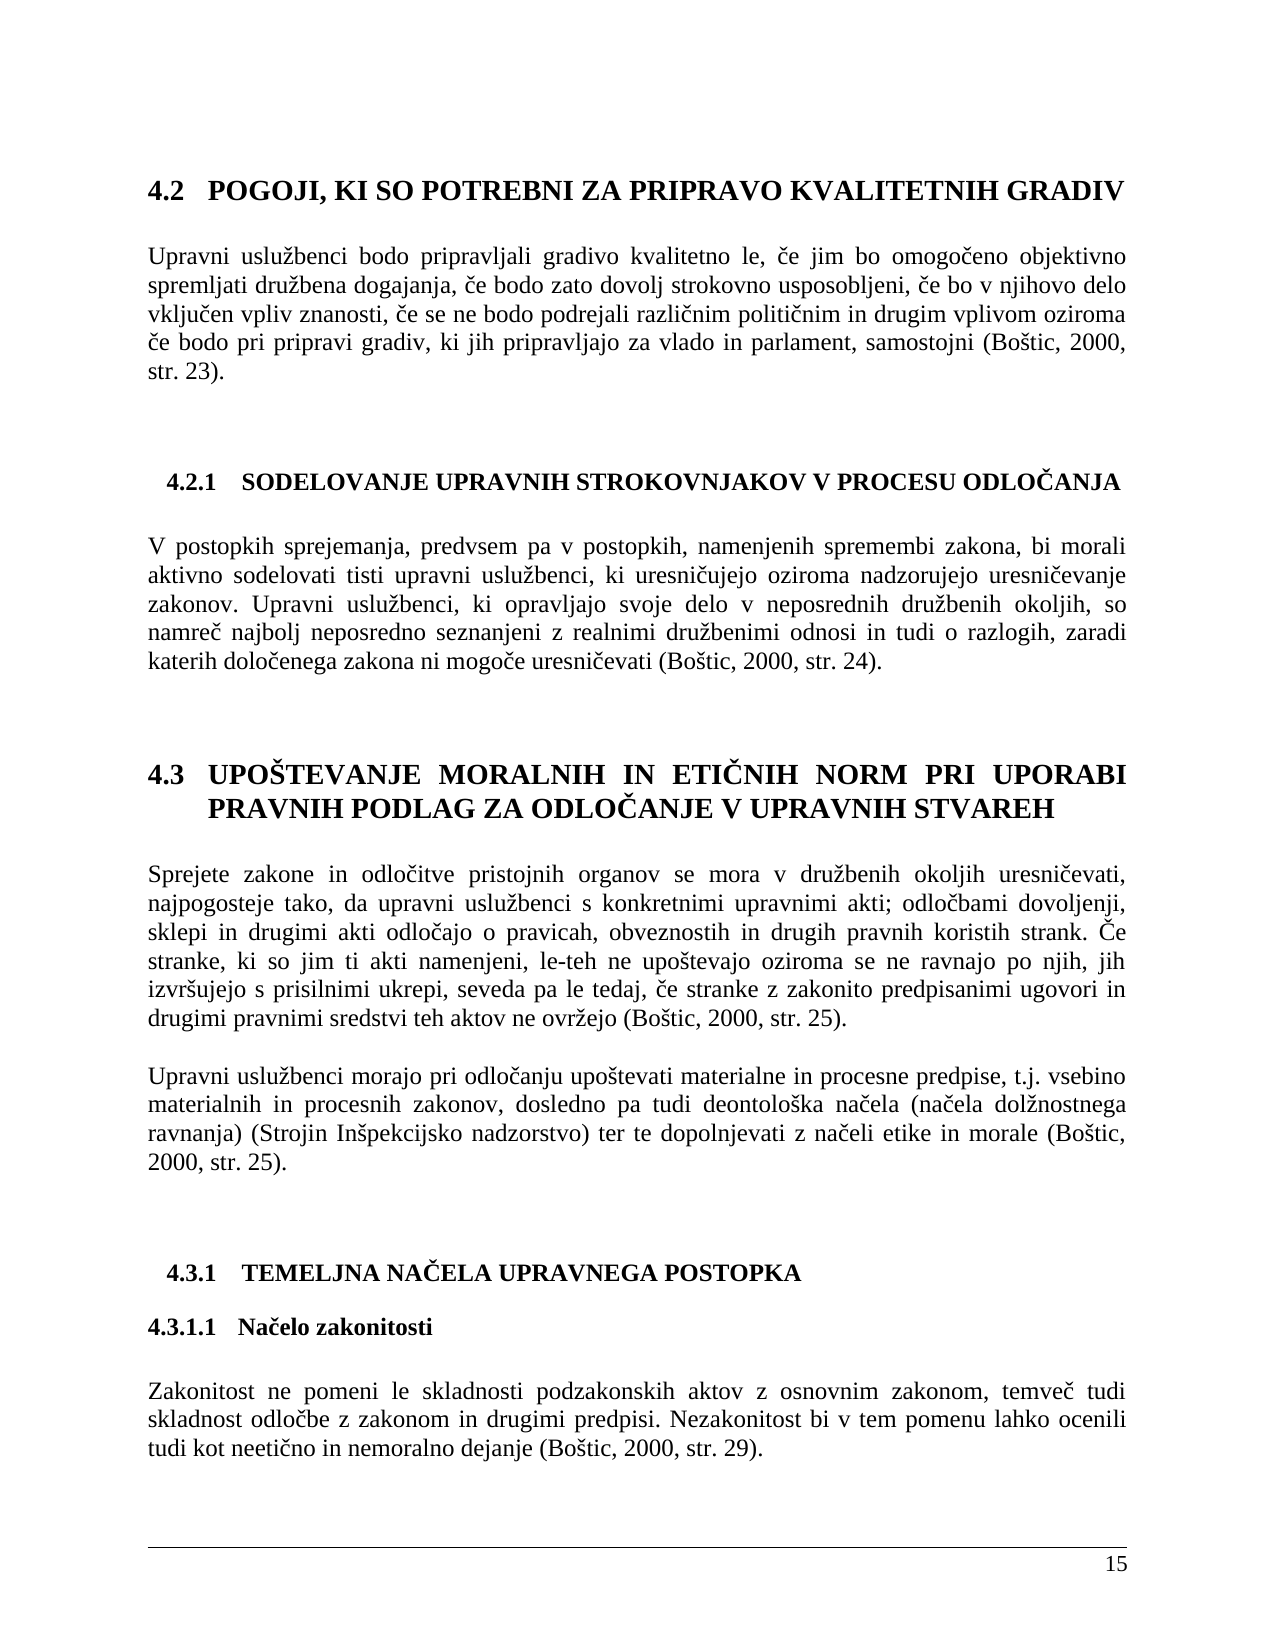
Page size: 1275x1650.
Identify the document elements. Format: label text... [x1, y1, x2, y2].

text Zakonitost ne pomeni le skladnosti podzakonskih aktov z osnovnim zakonom, temveč tudi skladnost odločbe z zakonom in drugimi predpisi. Nezakonitost bi v tem pomenu lahko ocenili tudi kot neetično in nemoralno dejanje (Boštic, 2000, str. 29). [148, 1376, 1127, 1462]
text Upravni uslužbenci morajo pri odločanju upoštevati materialne in procesne predpise, t.j. vsebino materialnih in procesnih zakonov, dosledno pa tudi deontološka načela (načela dolžnostnega ravnanja) (Strojin Inšpekcijsko nadzorstvo) ter te dopolnjevati z načeli etike in morale (Boštic, 2000, str. 25). [148, 1061, 1127, 1176]
subtitle POGOJI, KI SO POTREBNI ZA PRIPRAVO KVALITETNIH GRADIV [148, 173, 1127, 206]
text Sprejete zakone in odločitve pristojnih organov se mora v družbenih okoljih uresničevati, najpogosteje tako, da upravni uslužbenci s konkretnimi upravnimi akti; odločbami dovoljenji, sklepi in drugimi akti odločajo o pravicah, obveznostih in drugih pravnih koristih strank. Če stranke, ki so jim ti akti namenjeni, le-teh ne upoštevajo oziroma se ne ravnajo po njih, jih izvršujejo s prisilnimi ukrepi, seveda pa le tedaj, če stranke z zakonito predpisanimi ugovori in drugimi pravnimi sredstvi teh aktov ne ovržejo (Boštic, 2000, str. 25). [148, 859, 1127, 1032]
subtitle UPOŠTEVANJE MORALNIH IN ETIČNIH NORM PRI UPORABI PRAVNIH PODLAG ZA ODLOČANJE V UPRAVNIH STVAREH [148, 757, 1127, 824]
subtitle SODELOVANJE UPRAVNIH STROKOVNJAKOV V PROCESU ODLOČANJA [166, 467, 1127, 496]
text V postopkih sprejemanja, predvsem pa v postopkih, namenjenih spremembi zakona, bi morali aktivno sodelovati tisti upravni uslužbenci, ki uresničujejo oziroma nadzorujejo uresničevanje zakonov. Upravni uslužbenci, ki opravljajo svoje delo v neposrednih družbenih okoljih, so namreč najbolj neposredno seznanjeni z realnimi družbenimi odnosi in tudi o razlogih, zaradi katerih določenega zakona ni mogoče uresničevati (Boštic, 2000, str. 24). [148, 531, 1127, 675]
subtitle TEMELJNA NAČELA UPRAVNEGA POSTOPKA [166, 1258, 1127, 1287]
subtitle Načelo zakonitosti [148, 1312, 1127, 1341]
text Upravni uslužbenci bodo pripravljali gradivo kvalitetno le, če jim bo omogočeno objektivno spremljati družbena dogajanja, če bodo zato dovolj strokovno usposobljeni, če bo v njihovo delo vključen vpliv znanosti, če se ne bodo podrejali različnim političnim in drugim vplivom oziroma če bodo pri pripravi gradiv, ki jih pripravljajo za vlado in parlament, samostojni (Boštic, 2000, str. 23). [148, 241, 1127, 385]
